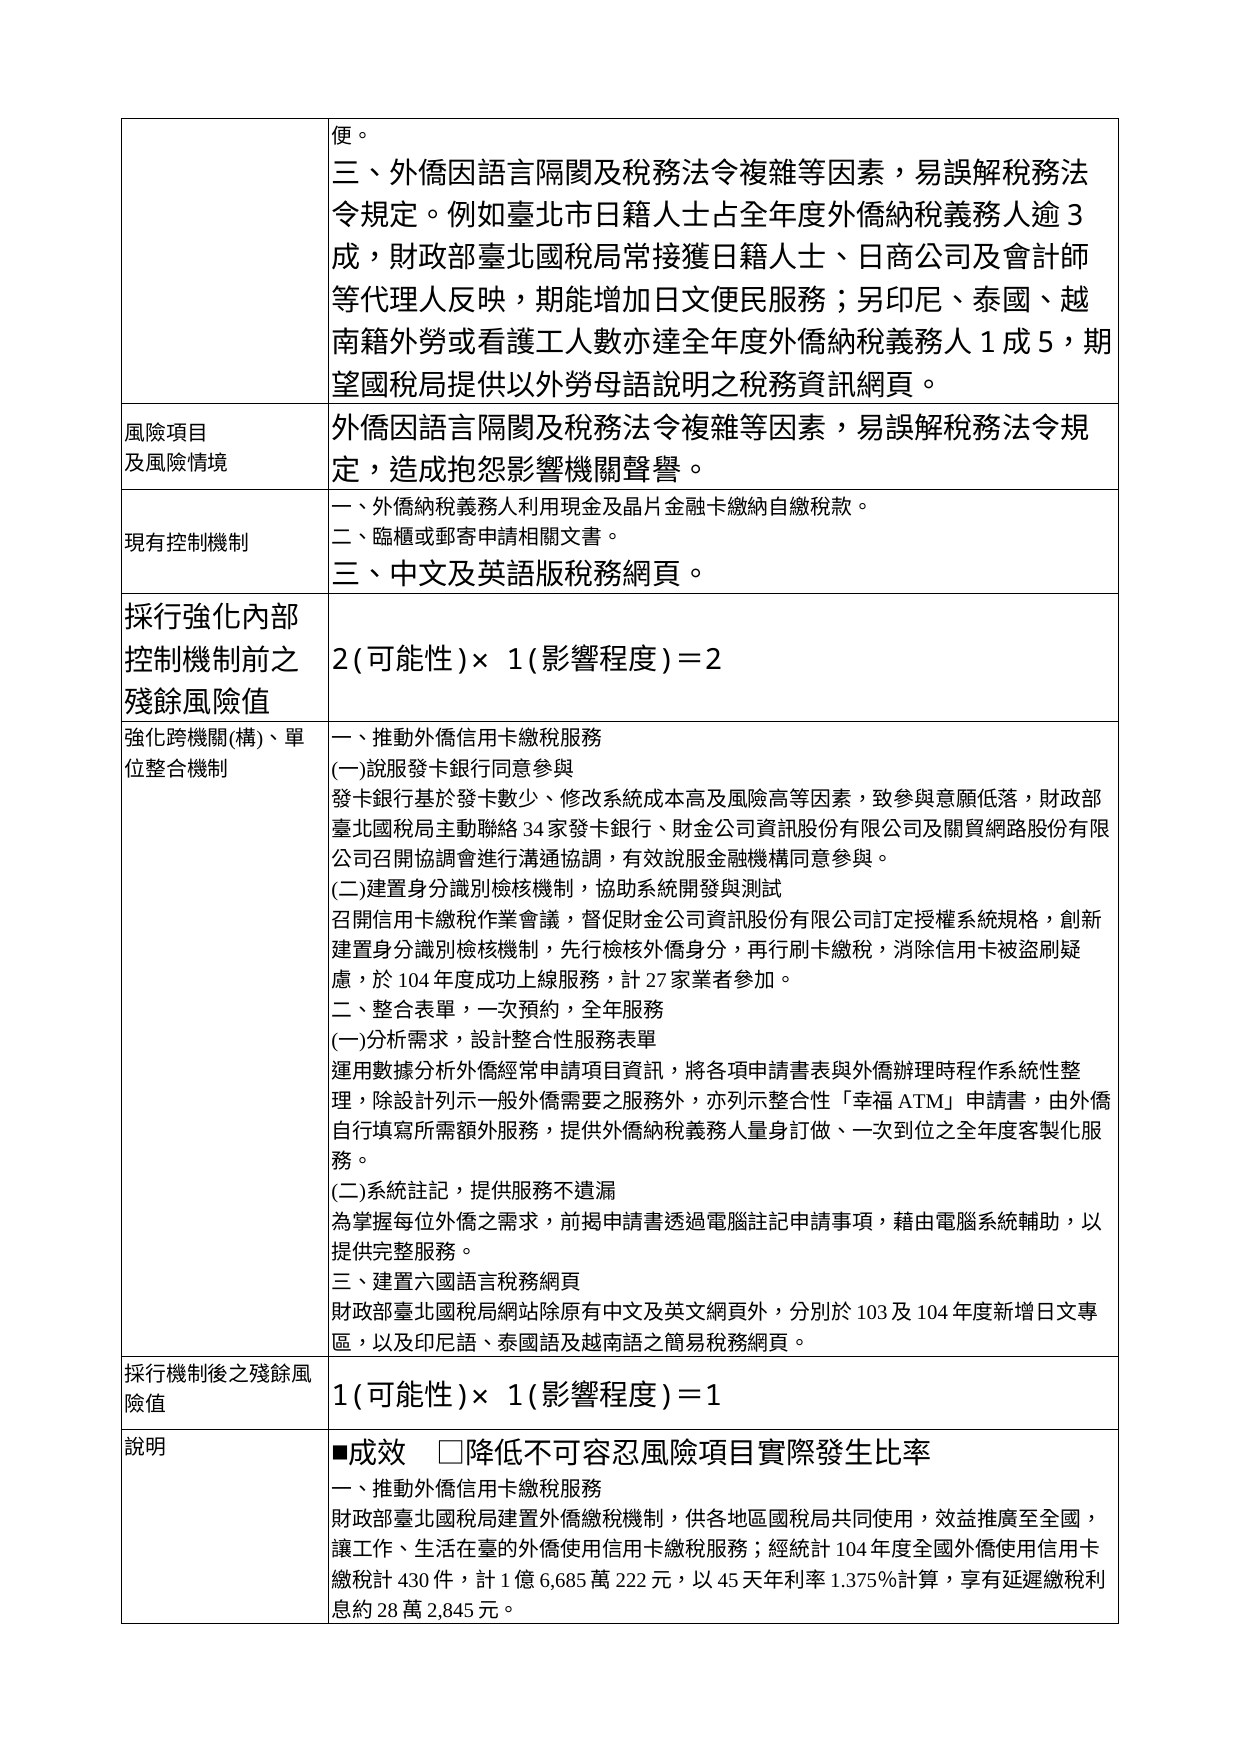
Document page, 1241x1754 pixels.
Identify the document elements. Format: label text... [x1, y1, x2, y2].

table_cell 外僑因語言隔閡及稅務法令複雜等因素，易誤解稅務法令規定，造成抱怨影響機關聲譽。 [329, 404, 1118, 489]
table_cell 現有控制機制 [122, 490, 328, 593]
table_cell 一、外僑納稅義務人利用現金及晶片金融卡繳納自繳稅款。 二、臨櫃或郵寄申請相關文書。 三、中文及英語版稅務網頁。 [329, 490, 1118, 593]
table_cell 2(可能性)✕ 1(影響程度)＝2 [329, 594, 1118, 721]
table_cell 採行強化內部控制機制前之殘餘風險值 [122, 594, 328, 721]
table_cell 說明 [122, 1430, 328, 1623]
table_cell 採行機制後之殘餘風險值 [122, 1357, 328, 1429]
table_cell 風險項目 及風險情境 [122, 404, 328, 489]
table_cell 一、推動外僑信用卡繳稅服務 (一)說服發卡銀行同意參與 發卡銀行基於發卡數少、修改系統成本高及風險高等因素，致參與意願低落，財政部臺北國稅局主動聯絡34家發卡銀行、財金公司資訊股份有限公司及關貿網路股份有限公司召開協調會進行溝通協調，有效說服金融機構同意參與。 (二)建置身分識別檢核機制，協助系統開發與測試 召開信用卡繳稅作業會議，督促財金公司資訊股份有限公司訂定授權系統規格，創新建置身分識別檢核機制，先行檢核外僑身分，再行刷卡繳稅，消除信用卡被盜刷疑慮，於104年度成功上線服務，計27家業者參加。 二、整合表單，一次預約，全年服務 (一)分析需求，設計整合性服務表單 運用數據分析外僑經常申請項目資訊，將各項申請書表與外僑辦理時程作系統性整理，除設計列示一般外僑需要之服務外，亦列示整合性「幸福ATM」申請書，由外僑自行填寫所需額外服務，提供外僑納稅義務人量身訂做、一次到位之全年度客製化服務。 (二)系統註記，提供服務不遺漏 為掌握每位外僑之需求，前揭申請書透過電腦註記申請事項，藉由電腦系統輔助，以提供完整服務。 三、建置六國語言稅務網頁 財政部臺北國稅局網站除原有中文及英文網頁外，分別於103及104年度新增日文專區，以及印尼語、泰國語及越南語之簡易稅務網頁。 [329, 722, 1118, 1356]
table_cell 便。 三、外僑因語言隔閡及稅務法令複雜等因素，易誤解稅務法令規定。例如臺北市日籍人士占全年度外僑納稅義務人逾3成，財政部臺北國稅局常接獲日籍人士、日商公司及會計師等代理人反映，期能增加日文便民服務；另印尼、泰國、越南籍外勞或看護工人數亦達全年度外僑納稅義務人1成5，期望國稅局提供以外勞母語說明之稅務資訊網頁。 [329, 119, 1118, 403]
table_cell [122, 119, 328, 403]
table_cell 1(可能性)✕ 1(影響程度)＝1 [329, 1357, 1118, 1429]
table_cell 強化跨機關(構)、單位整合機制 [122, 722, 328, 1356]
table_cell ■成效 □降低不可容忍風險項目實際發生比率 一、推動外僑信用卡繳稅服務 財政部臺北國稅局建置外僑繳稅機制，供各地區國稅局共同使用，效益推廣至全國，讓工作、生活在臺的外僑使用信用卡繳稅服務；經統計104年度全國外僑使用信用卡繳稅計430件，計1億6,685萬222元，以45天年利率1.375％計算，享有延遲繳稅利息約28萬2,845元。 [329, 1430, 1118, 1623]
